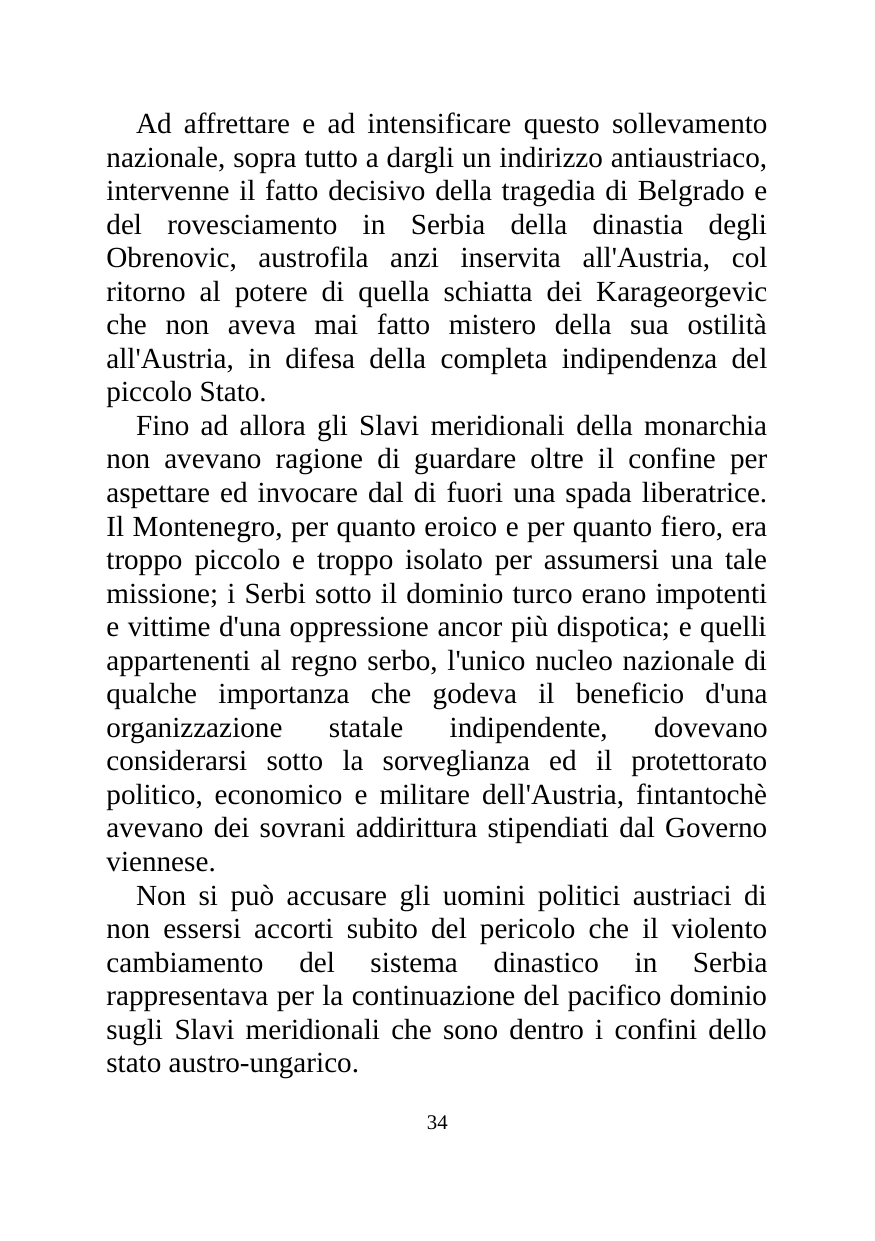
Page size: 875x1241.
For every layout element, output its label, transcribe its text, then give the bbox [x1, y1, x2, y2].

text Non si può accusare gli uomini politici austriaci di non essersi accorti subito del pericolo che il violento cambiamento del sistema dinastico in Serbia rappresentava per la continuazione del pacifico dominio sugli Slavi meridionali che sono dentro i confini dello stato austro-ungarico. [106, 878, 768, 1079]
text Fino ad allora gli Slavi meridionali della monarchia non avevano ragione di guardare oltre il confine per aspettare ed invocare dal di fuori una spada liberatrice. Il Montenegro, per quanto eroico e per quanto fiero, era troppo piccolo e troppo isolato per assumersi una tale missione; i Serbi sotto il dominio turco erano impotenti e vittime d'una oppressione ancor più dispotica; e quelli appartenenti al regno serbo, l'unico nucleo nazionale di qualche importanza che godeva il beneficio d'una organizzazione statale indipendente, dovevano considerarsi sotto la sorveglianza ed il protettorato politico, economico e militare dell'Austria, fintantochè avevano dei sovrani addirittura stipendiati dal Governo viennese. [106, 408, 768, 878]
text Ad affrettare e ad intensificare questo sollevamento nazionale, sopra tutto a dargli un indirizzo antiaustriaco, intervenne il fatto decisivo della tragedia di Belgrado e del rovesciamento in Serbia della dinastia degli Obrenovic, austrofila anzi inservita all'Austria, col ritorno al potere di quella schiatta dei Karageorgevic che non aveva mai fatto mistero della sua ostilità all'Austria, in difesa della completa indipendenza del piccolo Stato. [106, 106, 768, 408]
